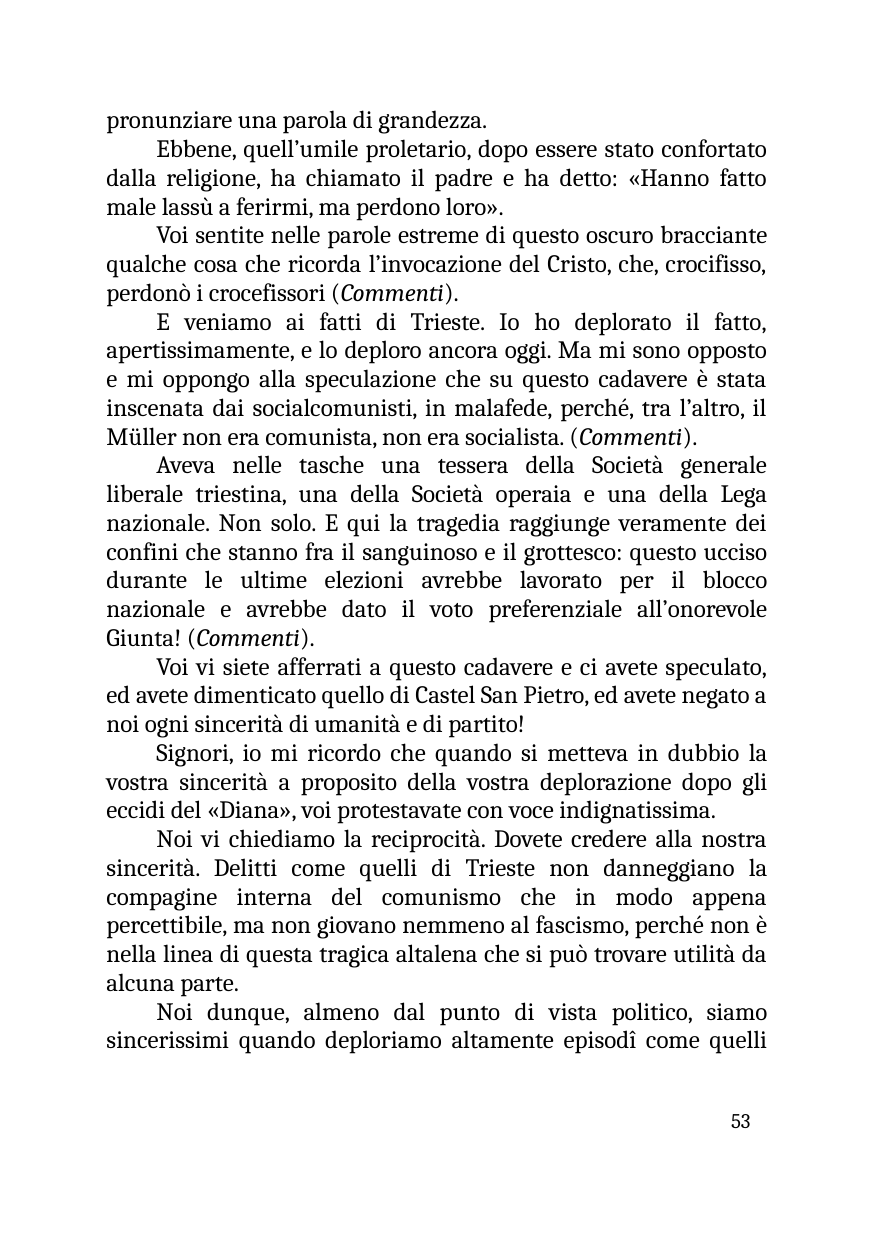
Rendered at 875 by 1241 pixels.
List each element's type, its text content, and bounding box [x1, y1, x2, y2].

text Aveva nelle tasche una tessera della Società generale liberale triestina, una della Società operaia e una della Lega nazionale. Non solo. E qui la tragedia raggiunge veramente dei confini che stanno fra il sanguinoso e il grottesco: questo ucciso durante le ultime elezioni avrebbe lavorato per il blocco nazionale e avrebbe dato il voto preferenziale all’onorevole Giunta! (Commenti). [106, 451, 768, 652]
text pronunziare una parola di grandezza. [106, 106, 768, 135]
text Ebbene, quell’umile proletario, dopo essere stato confortato dalla religione, ha chiamato il padre e ha detto: «Hanno fatto male lassù a ferirmi, ma perdono loro». [106, 135, 768, 221]
text Noi dunque, almeno dal punto di vista politico, siamo sincerissimi quando deploriamo altamente episodî come quelli [106, 997, 768, 1055]
text Voi sentite nelle parole estreme di questo oscuro bracciante qualche cosa che ricorda l’invocazione del Cristo, che, crocifisso, perdonò i crocefissori (Commenti). [106, 221, 768, 307]
text Voi vi siete afferrati a questo cadavere e ci avete speculato, ed avete dimenticato quello di Castel San Pietro, ed avete negato a noi ogni sincerità di umanità e di partito! [106, 652, 768, 739]
text E veniamo ai fatti di Trieste. Io ho deplorato il fatto, apertissimamente, e lo deploro ancora oggi. Ma mi sono opposto e mi oppongo alla speculazione che su questo cadavere è stata inscenata dai socialcomunisti, in malafede, perché, tra l’altro, il Müller non era comunista, non era socialista. (Commenti). [106, 307, 768, 451]
text Signori, io mi ricordo che quando si metteva in dubbio la vostra sincerità a proposito della vostra deplorazione dopo gli eccidi del «Diana», voi protestavate con voce indignatissima. [106, 739, 768, 825]
text Noi vi chiediamo la reciprocità. Dovete credere alla nostra sincerità. Delitti come quelli di Trieste non danneggiano la compagine interna del comunismo che in modo appena percettibile, ma non giovano nemmeno al fascismo, perché non è nella linea di questa tragica altalena che si può trovare utilità da alcuna parte. [106, 825, 768, 997]
